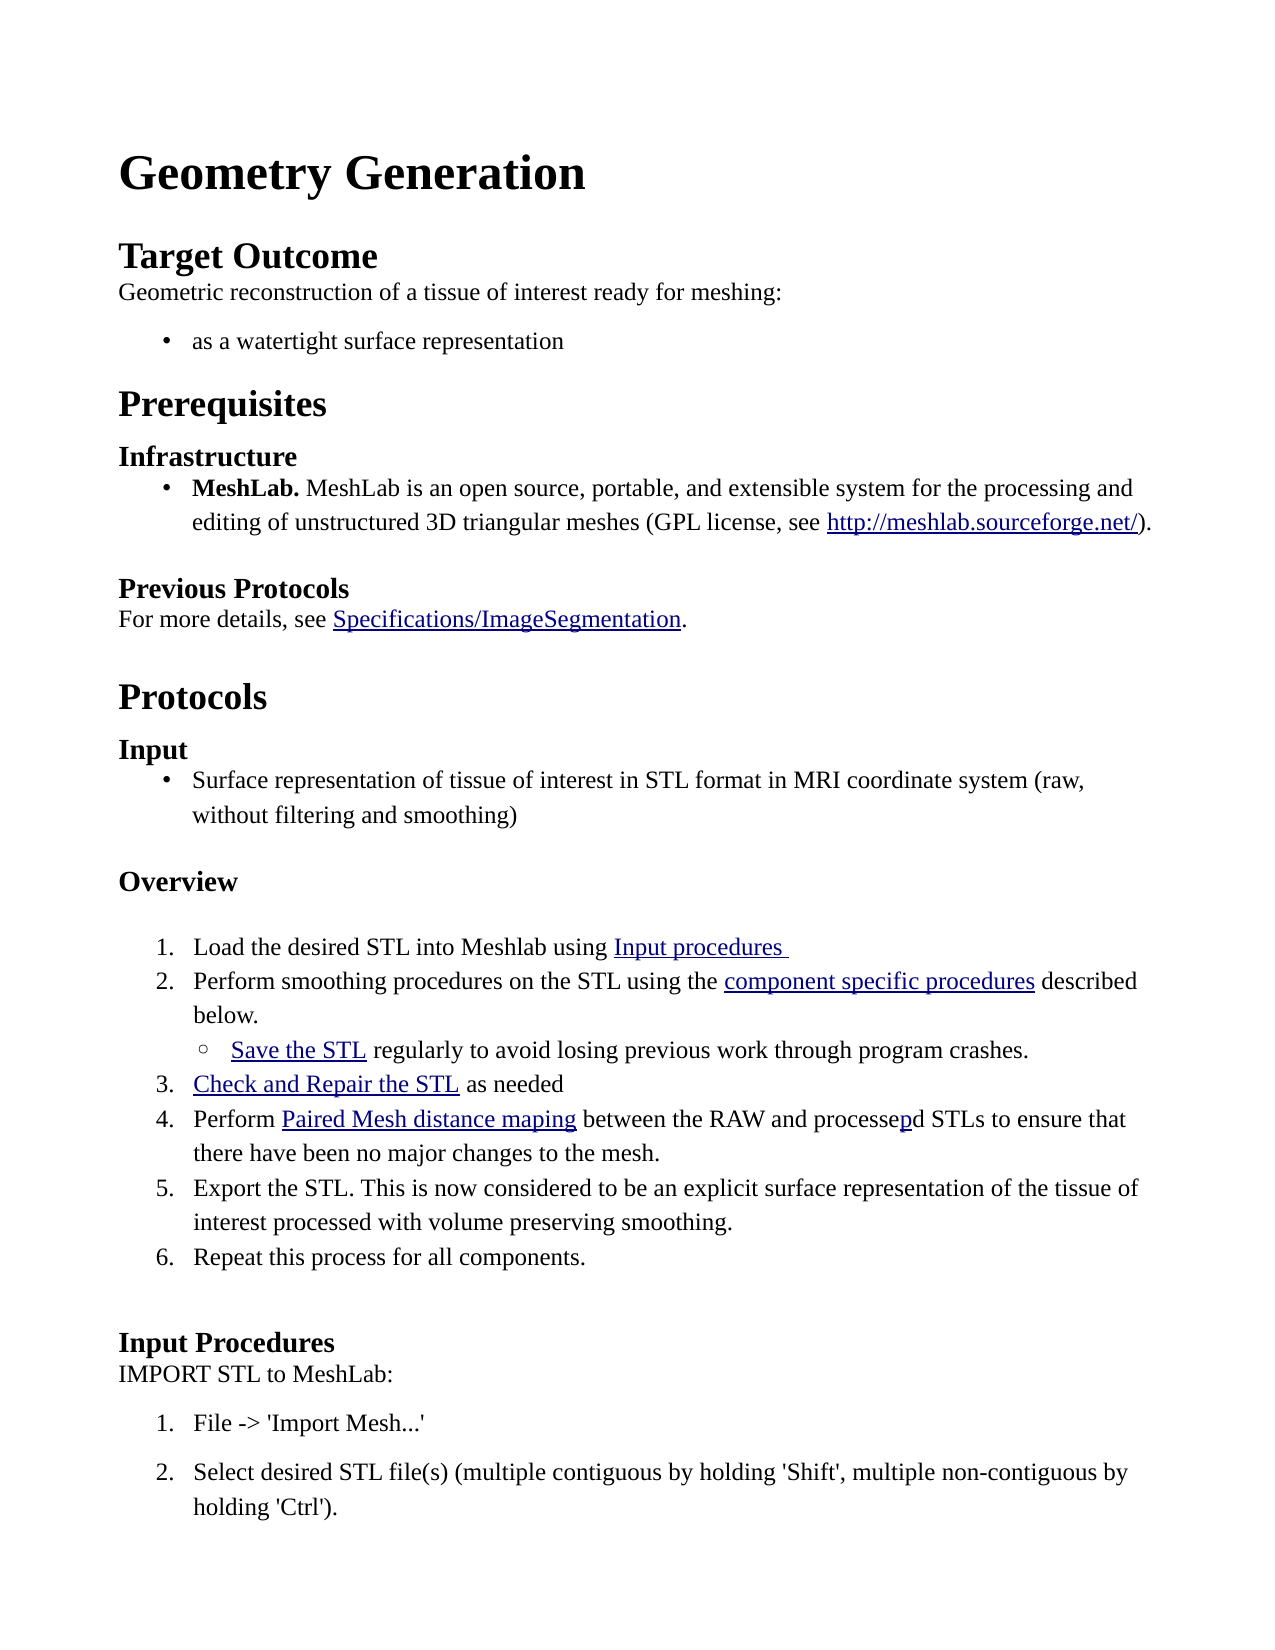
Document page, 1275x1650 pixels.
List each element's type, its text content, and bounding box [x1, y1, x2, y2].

list Repeat this process for all components. [156, 1242, 1157, 1271]
list Export the STL. This is now considered to be an explicit surface representation of the tissue of interest processed with volume preserving smoothing. [156, 1173, 1157, 1236]
list File -> 'Import Mesh...' [156, 1408, 1157, 1437]
list as a watertight surface representation [162, 326, 1157, 355]
subtitle Target Outcome [118, 234, 1157, 277]
list Surface representation of tissue of interest in STL format in MRI coordinate system (raw, without filtering and smoothing) [162, 766, 1157, 829]
list Load the desired STL into Meshlab using Input procedures [156, 932, 1157, 960]
subtitle Protocols [118, 674, 1157, 717]
subtitle Geometry Generation [118, 143, 1157, 201]
subtitle Input [118, 732, 1157, 766]
list MeshLab. MeshLab is an open source, portable, and extensible system for the processing and editing of unstructured 3D triangular meshes (GPL license, see http://meshlab.sourceforge.net/). [162, 473, 1157, 536]
list Select desired STL file(s) (multiple contiguous by holding 'Shift', multiple non-contiguous by holding 'Ctrl'). [156, 1457, 1157, 1520]
list Check and Repair the STL as needed [156, 1069, 1157, 1098]
subtitle Overview [118, 864, 1157, 897]
text For more details, see Specifications/ImageSegmentation. [118, 604, 1157, 633]
list Perform Paired Mesh distance maping between the RAW and processepd STLs to ensure that there have been no major changes to the mesh. [156, 1104, 1157, 1167]
text IMPORT STL to MeshLab: [118, 1359, 1157, 1388]
subtitle Input Procedures [118, 1326, 1157, 1359]
subtitle Infrastructure [118, 439, 1157, 473]
list Save the STL regularly to avoid losing previous work through program crashes. [193, 1035, 1157, 1064]
subtitle Prerequisites [118, 381, 1157, 424]
text Geometric reconstruction of a tissue of interest ready for meshing: [118, 277, 1157, 306]
subtitle Previous Protocols [118, 571, 1157, 604]
list Perform smoothing procedures on the STL using the component specific procedures described below. [156, 966, 1157, 1029]
